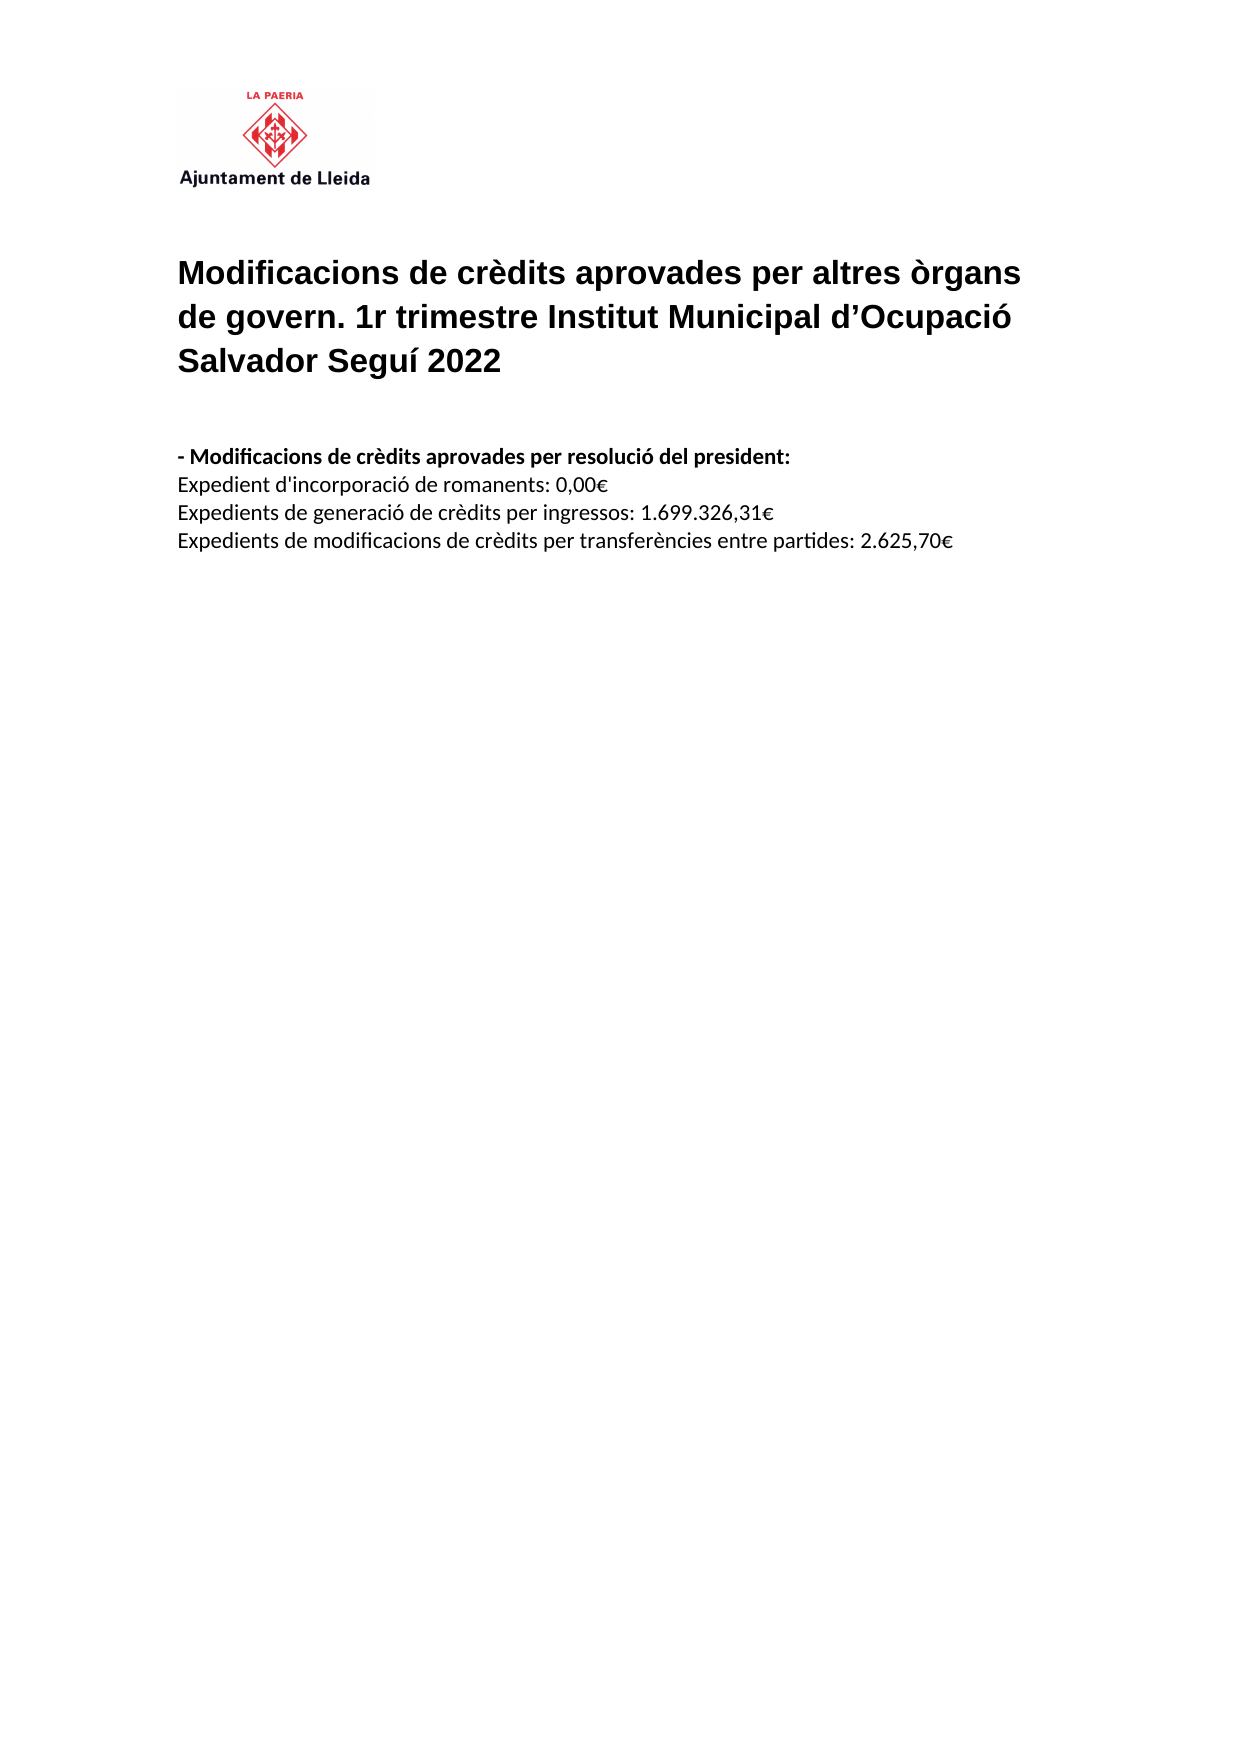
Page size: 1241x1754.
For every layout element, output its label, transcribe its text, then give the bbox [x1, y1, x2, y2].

subtitle Modificacions de crèdits aprovades per altres òrgans de govern. 1r trimestre Institut Municipal d’Ocupació Salvador Seguí 2022 [177, 253, 1063, 379]
text Expedients de modificacions de crèdits per transferències entre partides: 2.625,70€ [177, 527, 1063, 554]
text Expedients de generació de crèdits per ingressos: 1.699.326,31€ [177, 498, 1063, 527]
text Expedient d'incorporació de romanents: 0,00€ [177, 471, 1063, 498]
text - Modificacions de crèdits aprovades per resolució del president: [177, 442, 1063, 471]
